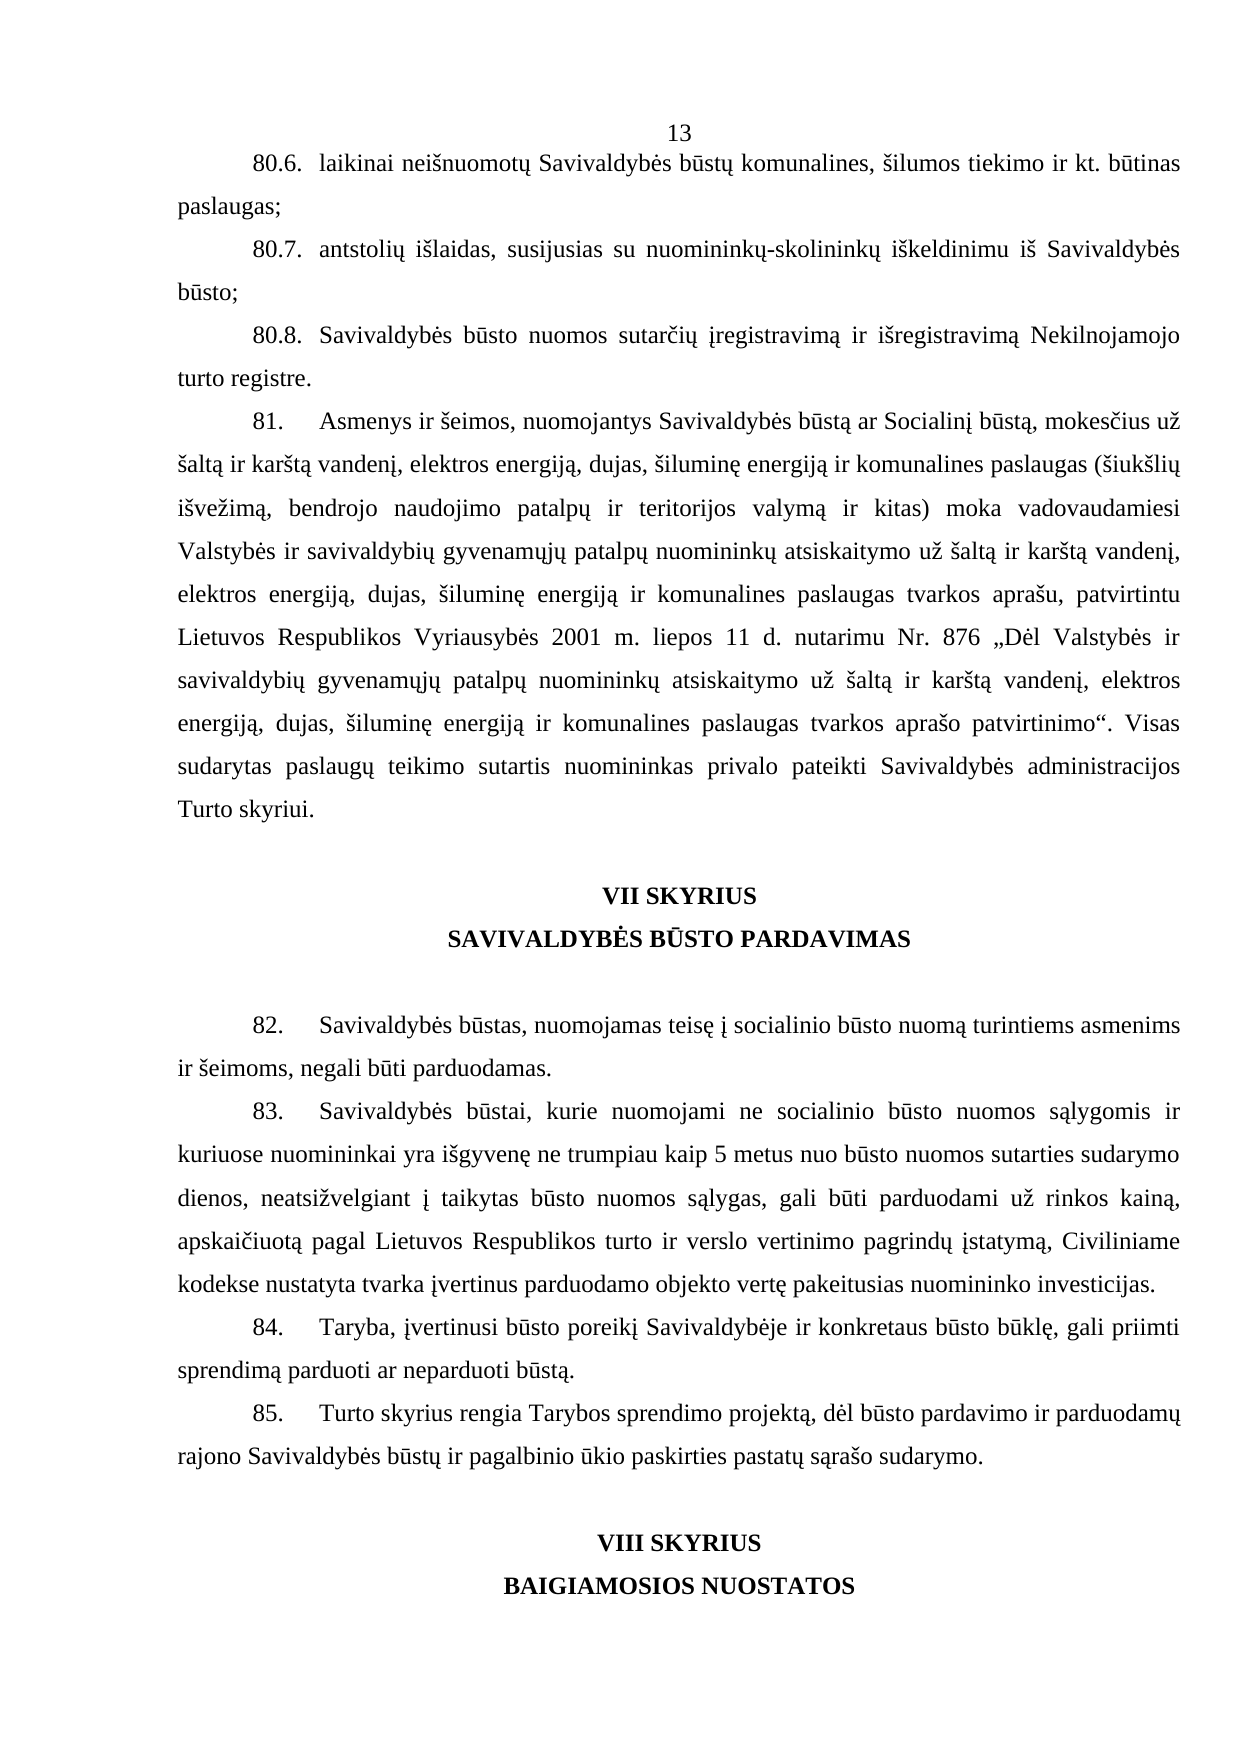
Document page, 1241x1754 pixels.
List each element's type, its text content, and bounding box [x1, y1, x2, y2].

text 84. Taryba, įvertinusi būsto poreikį Savivaldybėje ir konkretaus būsto būklę, gali priimti sprendimą parduoti ar neparduoti būstą. [177, 1312, 1181, 1384]
text 82. Savivaldybės būstas, nuomojamas teisę į socialinio būsto nuomą turintiems asmenims ir šeimoms, negali būti parduodamas. [177, 1010, 1181, 1082]
text 85. Turto skyrius rengia Tarybos sprendimo projektą, dėl būsto pardavimo ir parduodamų rajono Savivaldybės būstų ir pagalbinio ūkio paskirties pastatų sąrašo sudarymo. [177, 1398, 1181, 1470]
text SAVIVALDYBĖS BŪSTO PARDAVIMAS [177, 924, 1181, 953]
text 80.6. laikinai neišnuomotų Savivaldybės būstų komunalines, šilumos tiekimo ir kt. būtinas paslaugas; [177, 148, 1181, 219]
text VIII SKYRIUS [177, 1528, 1181, 1556]
text 83. Savivaldybės būstai, kurie nuomojami ne socialinio būsto nuomos sąlygomis ir kuriuose nuomininkai yra išgyvenę ne trumpiau kaip 5 metus nuo būsto nuomos sutarties sudarymo dienos, neatsižvelgiant į taikytas būsto nuomos sąlygas, gali būti parduodami už rinkos kainą, apskaičiuotą pagal Lietuvos Respublikos turto ir verslo vertinimo pagrindų įstatymą, Civiliniame kodekse nustatyta tvarka įvertinus parduodamo objekto vertę pakeitusias nuomininko investicijas. [177, 1096, 1181, 1298]
text 80.8. Savivaldybės būsto nuomos sutarčių įregistravimą ir išregistravimą Nekilnojamojo turto registre. [177, 320, 1181, 392]
text 80.7. antstolių išlaidas, susijusias su nuomininkų-skolininkų iškeldinimu iš Savivaldybės būsto; [177, 234, 1181, 306]
text VII SKYRIUS [177, 881, 1181, 909]
text 81. Asmenys ir šeimos, nuomojantys Savivaldybės būstą ar Socialinį būstą, mokesčius už šaltą ir karštą vandenį, elektros energiją, dujas, šiluminę energiją ir komunalines paslaugas (šiukšlių išvežimą, bendrojo naudojimo patalpų ir teritorijos valymą ir kitas) moka vadovaudamiesi Valstybės ir savivaldybių gyvenamųjų patalpų nuomininkų atsiskaitymo už šaltą ir karštą vandenį, elektros energiją, dujas, šiluminę energiją ir komunalines paslaugas tvarkos aprašu, patvirtintu Lietuvos Respublikos Vyriausybės 2001 m. liepos 11 d. nutarimu Nr. 876 „Dėl Valstybės ir savivaldybių gyvenamųjų patalpų nuomininkų atsiskaitymo už šaltą ir karštą vandenį, elektros energiją, dujas, šiluminę energiją ir komunalines paslaugas tvarkos aprašo patvirtinimo“. Visas sudarytas paslaugų teikimo sutartis nuomininkas privalo pateikti Savivaldybės administracijos Turto skyriui. [177, 406, 1181, 823]
text BAIGIAMOSIOS NUOSTATOS [177, 1571, 1181, 1599]
